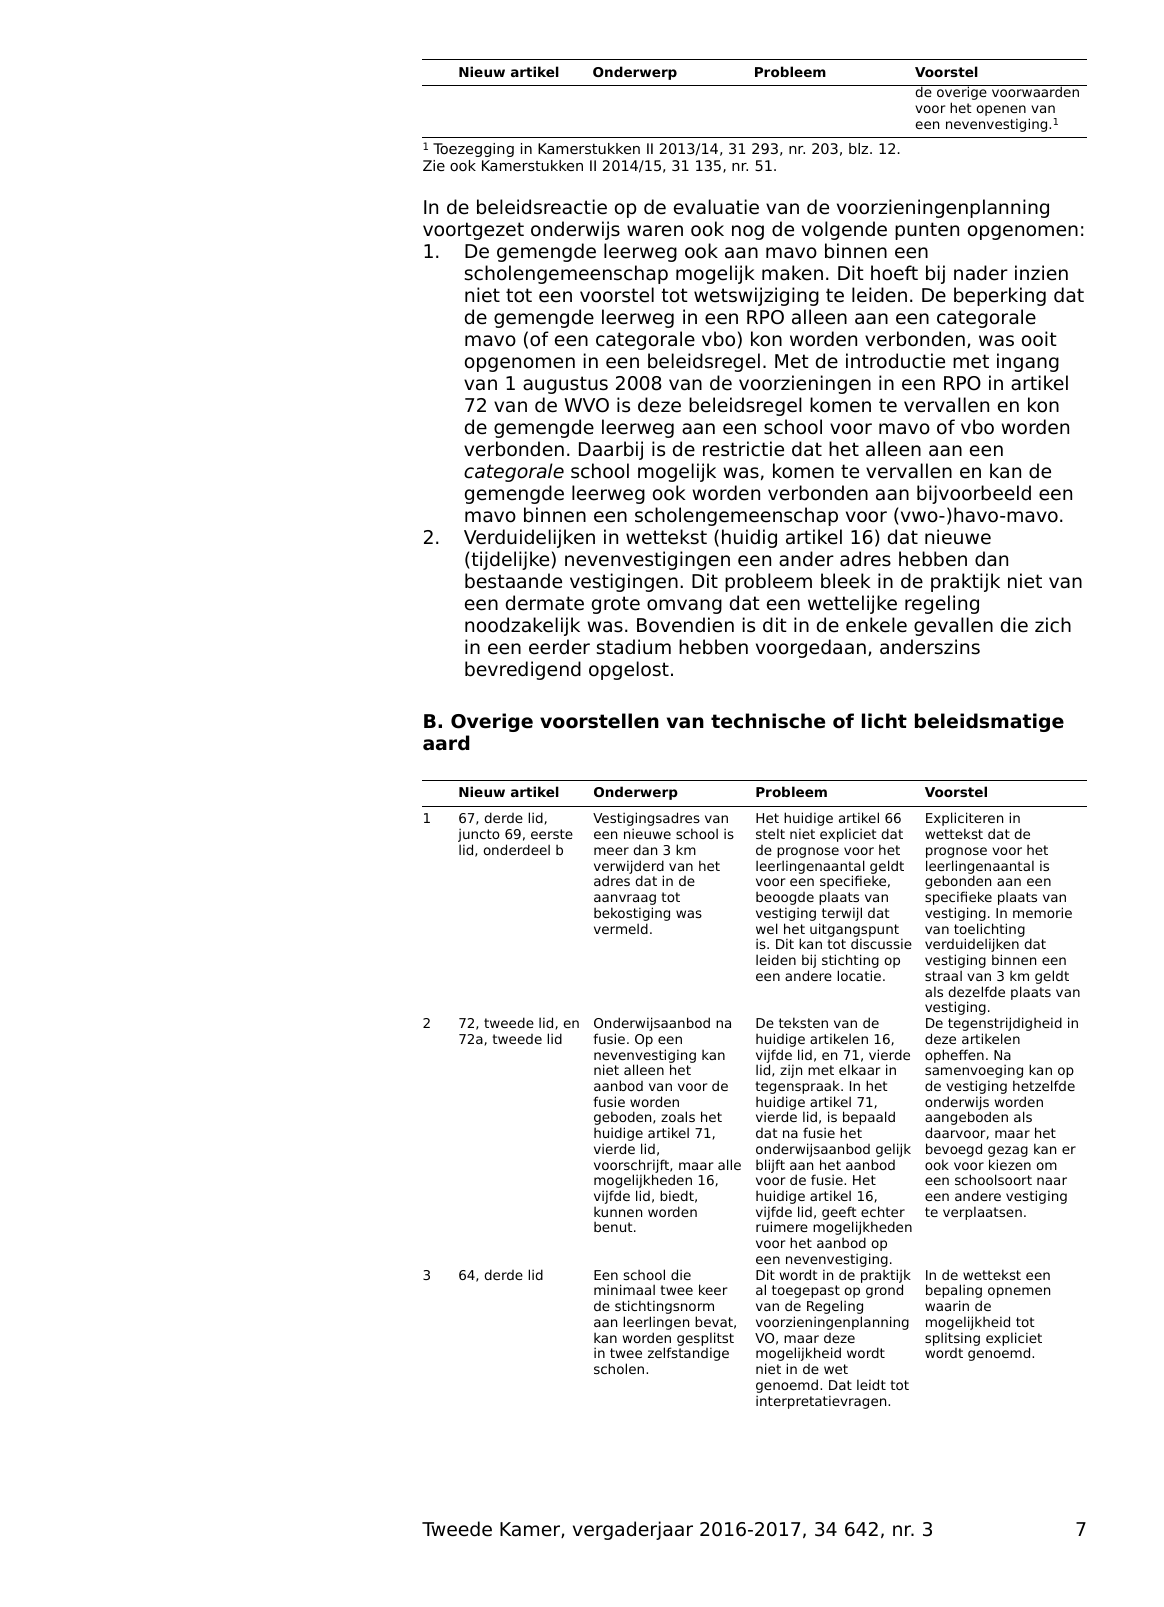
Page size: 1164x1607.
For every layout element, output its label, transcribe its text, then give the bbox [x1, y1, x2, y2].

table_cell 1 [422, 807, 452, 1016]
table_header Nieuw artikel [452, 781, 587, 806]
table_header Onderwerp [587, 781, 749, 806]
table_cell Expliciteren in wettekst dat de prognose voor het leerlingenaantal is gebonden aan een specifieke plaats van vestiging. In memorie van toelichting verduidelijken dat vestiging binnen een straal van 3 km geldt als dezelfde plaats van vestiging. [919, 807, 1087, 1016]
table_cell [452, 86, 586, 137]
table_cell Vestigingsadres van een nieuwe school is meer dan 3 km verwijderd van het adres dat in de aanvraag tot bekostiging was vermeld. [587, 807, 749, 1016]
table_cell De teksten van de huidige artikelen 16, vijfde lid, en 71, vierde lid, zijn met elkaar in tegenspraak. In het huidige artikel 71, vierde lid, is bepaald dat na fusie het onderwijsaanbod gelijk blijft aan het aanbod voor de fusie. Het huidige artikel 16, vijfde lid, geeft echter ruimere mogelijkheden voor het aanbod op een nevenvestiging. [749, 1016, 919, 1267]
table_cell 72, tweede lid, en 72a, tweede lid [452, 1016, 587, 1267]
table_header Voorstel [909, 60, 1087, 85]
table_cell 3 [422, 1268, 452, 1409]
table_cell Het huidige artikel 66 stelt niet expliciet dat de prognose voor het leerlingenaantal geldt voor een specifieke, beoogde plaats van vestiging terwijl dat wel het uitgangspunt is. Dit kan tot discussie leiden bij stichting op een andere locatie. [749, 807, 919, 1016]
text 1. De gemengde leerweg ook aan mavo binnen een scholengemeenschap mogelijk maken. Dit hoeft bij nader inzien niet tot een voorstel tot wetswijziging te leiden. De beperking dat de gemengde leerweg in een RPO alleen aan een categorale mavo (of een categorale vbo) kon worden verbonden, was ooit opgenomen in een beleidsregel. Met de introductie met ingang van 1 augustus 2008 van de voorzieningen in een RPO in artikel 72 van de WVO is deze beleidsregel komen te vervallen en kon de gemengde leerweg aan een school voor mavo of vbo worden verbonden. Daarbij is de restrictie dat het alleen aan een categorale school mogelijk was, komen te vervallen en kan de gemengde leerweg ook worden verbonden aan bijvoorbeeld een mavo binnen een scholengemeenschap voor (vwo-)havo-mavo. [422, 241, 1087, 527]
table_cell Een school die minimaal twee keer de stichtingsnorm aan leerlingen bevat, kan worden gesplitst in twee zelfstandige scholen. [587, 1268, 749, 1409]
table_header Nieuw artikel [452, 60, 586, 85]
table_header Onderwerp [586, 60, 748, 85]
text In de beleidsreactie op de evaluatie van de voorzieningenplanning voortgezet onderwijs waren ook nog de volgende punten opgenomen: [422, 197, 1087, 241]
table_cell [748, 86, 909, 137]
table_header Voorstel [919, 781, 1087, 806]
subtitle B. Overige voorstellen van technische of licht beleidsmatige aard [422, 711, 1087, 754]
table_cell de overige voorwaarden voor het openen van een nevenvestiging.1 [909, 86, 1087, 137]
table_header [422, 60, 452, 85]
table_header Probleem [749, 781, 919, 806]
table_header Probleem [748, 60, 909, 85]
table_cell Dit wordt in de praktijk al toegepast op grond van de Regeling voorzieningenplanning VO, maar deze mogelijkheid wordt niet in de wet genoemd. Dat leidt tot interpretatievragen. [749, 1268, 919, 1409]
table_cell [422, 86, 452, 137]
table_cell De tegenstrijdigheid in deze artikelen opheffen. Na samenvoeging kan op de vestiging hetzelfde onderwijs worden aangeboden als daarvoor, maar het bevoegd gezag kan er ook voor kiezen om een schoolsoort naar een andere vestiging te verplaatsen. [919, 1016, 1087, 1267]
table_header [422, 781, 452, 806]
table_cell 2 [422, 1016, 452, 1267]
table_cell 1 Toezegging in Kamerstukken II 2013/14, 31 293, nr. 203, blz. 12. Zie ook Kamerstukken II 2014/15, 31 135, nr. 51. [422, 138, 1087, 175]
table_cell Onderwijsaanbod na fusie. Op een nevenvestiging kan niet alleen het aanbod van voor de fusie worden geboden, zoals het huidige artikel 71, vierde lid, voorschrijft, maar alle mogelijkheden 16, vijfde lid, biedt, kunnen worden benut. [587, 1016, 749, 1267]
table_cell 64, derde lid [452, 1268, 587, 1409]
text 2. Verduidelijken in wettekst (huidig artikel 16) dat nieuwe (tijdelijke) nevenvestigingen een ander adres hebben dan bestaande vestigingen. Dit probleem bleek in de praktijk niet van een dermate grote omvang dat een wettelijke regeling noodzakelijk was. Bovendien is dit in de enkele gevallen die zich in een eerder stadium hebben voorgedaan, anderszins bevredigend opgelost. [422, 527, 1087, 681]
table_cell [586, 86, 748, 137]
table_cell 67, derde lid, juncto 69, eerste lid, onderdeel b [452, 807, 587, 1016]
table_cell In de wettekst een bepaling opnemen waarin de mogelijkheid tot splitsing expliciet wordt genoemd. [919, 1268, 1087, 1409]
